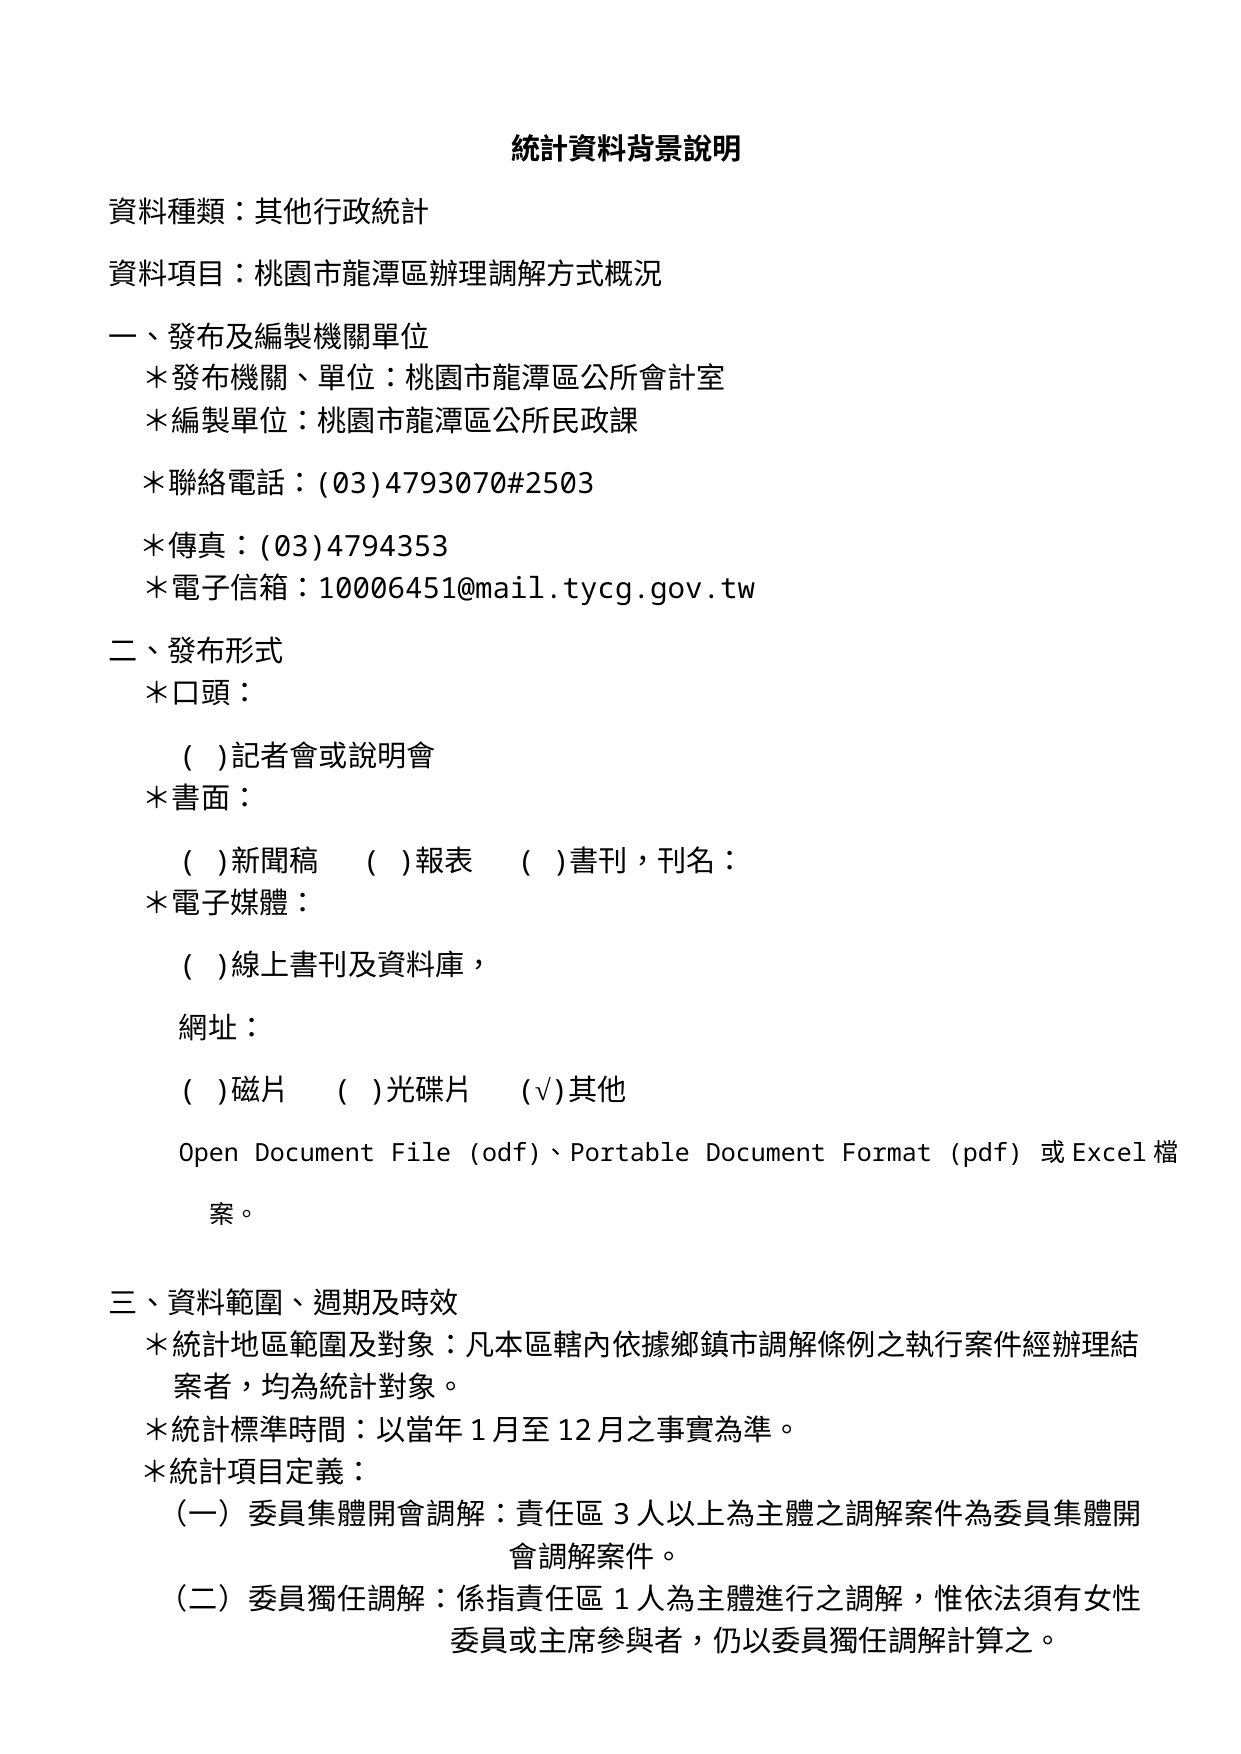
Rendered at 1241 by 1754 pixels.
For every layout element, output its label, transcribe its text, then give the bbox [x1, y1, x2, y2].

table_header 統計資料背景說明 資料種類：其他行政統計 資料項目：桃園市龍潭區辦理調解方式概況 一、發布及編製機關單位 ＊發布機關、單位：桃園市龍潭區公所會計室 ＊編製單位：桃園市龍潭區公所民政課 ＊聯絡電話：(03)4793070#2503 ＊傳真：(03)4794353 ＊電子信箱：10006451@mail.tycg.gov.tw 二、發布形式 ＊口頭： ( )記者會或說明會 ＊書面： ( )新聞稿 ( )報表 ( )書刊，刊名： ＊電子媒體： ( )線上書刊及資料庫， 網址： ( )磁片 ( )光碟片 (√)其他 Open Document File (odf)、Portable Document Format (pdf) 或Excel檔案。 三、資料範圍、週期及時效 ＊統計地區範圍及對象：凡本區轄內依據鄉鎮市調解條例之執行案件經辦理結案者，均為統計對象。 ＊統計標準時間：以當年1月至12月之事實為準。 ＊統計項目定義： （一）委員集體開會調解：責任區3人以上為主體之調解案件為委員集體開會調解案件。 （二）委員獨任調解：係指責任區1人為主體進行之調解，惟依法須有女性委員或主席參與者，仍以委員獨任調解計算之。 （三）協同調解：指調解件數中，有相關單位人士參與協同調解者。 （四）成立：指當年調解成立之件數。 （五）不成立：指1次或多次調解未達成協議不再調解之當年結案之件數。 （六）本表調解方式合計欄應與「30293-03-01-3桃園市龍潭區辦理調解業務概況」之結案件數總計相符。 ＊統計單位：件、%。 ＊統計分類：依「調解方式」及「協同調解」分。 ＊發布週期(指資料編製或產生之頻率，如月、季、年等)：年。 ＊時效(指統計標準時間至資料發布時間之間隔時間)：1個月。 ＊資料變革：無。 四、公開資料發布訊息 ＊預告發布日期(含預告方式及週期)：次年1月底(原訂預告發布日期如遇例假日或國定假日則延至下一個工作日發布)。 ＊同步發送單位(說明資料發布時同步發送之單位或可同步查得該資料之網址)：桃園市政府法務局。 五、資料品質 ＊統計指標編製方法與資料來源說明：依據本公所資料彙編。 ＊統計資料交叉查核及確保資料合理性之機制(說明各項資料之相互關係及不同資料來源之相關統計差異性)：紙本紀錄與電子檔案交叉查核。 六、須注意及預定改變之事項(說明預定修正之資料、定義、統計方法等及其修正原因)：無。 七、其他事項：無。 [98, 105, 1155, 1660]
